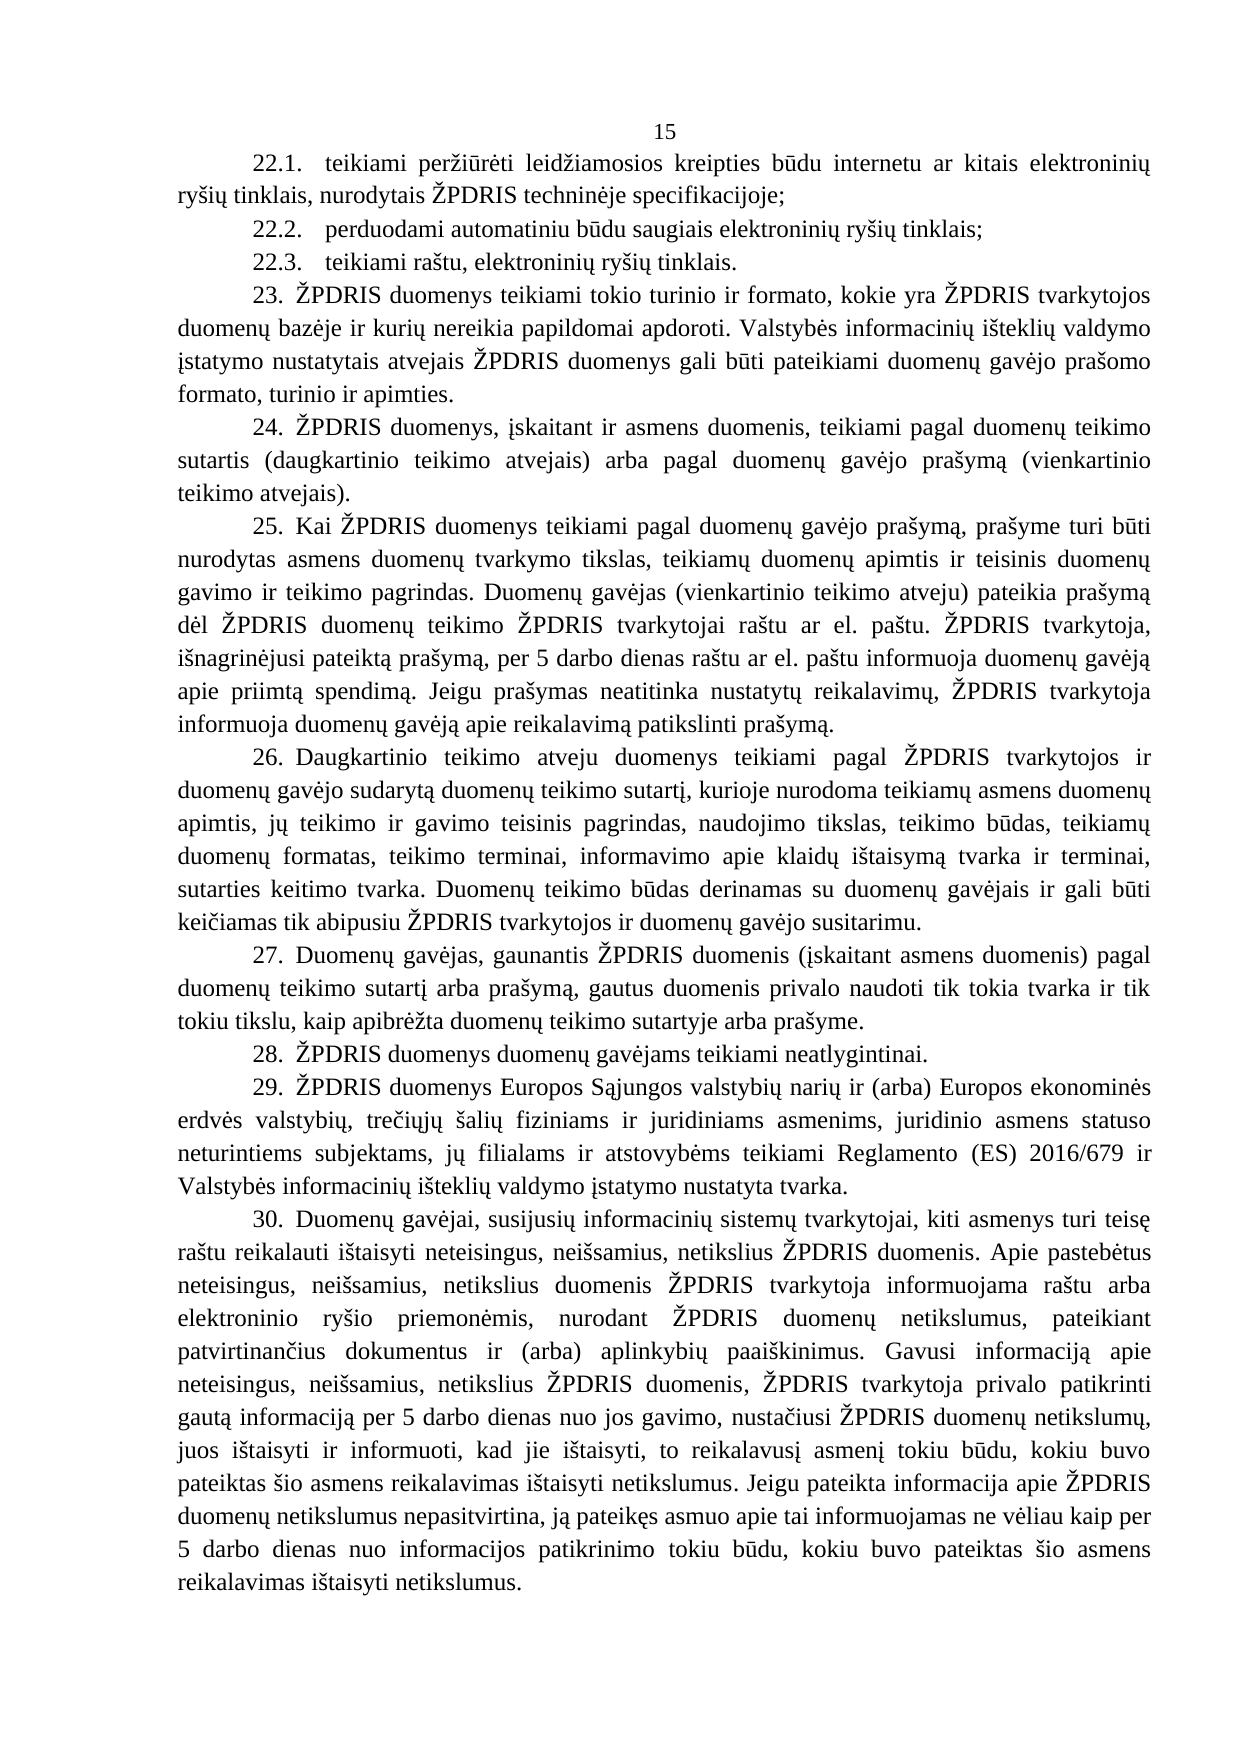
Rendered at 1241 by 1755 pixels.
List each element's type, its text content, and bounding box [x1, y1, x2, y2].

text 24. ŽPDRIS duomenys, įskaitant ir asmens duomenis, teikiami pagal duomenų teikimo sutartis (daugkartinio teikimo atvejais) arba pagal duomenų gavėjo prašymą (vienkartinio teikimo atvejais). [177, 412, 1152, 507]
text 23. ŽPDRIS duomenys teikiami tokio turinio ir formato, kokie yra ŽPDRIS tvarkytojos duomenų bazėje ir kurių nereikia papildomai apdoroti. Valstybės informacinių išteklių valdymo įstatymo nustatytais atvejais ŽPDRIS duomenys gali būti pateikiami duomenų gavėjo prašomo formato, turinio ir apimties. [177, 280, 1152, 407]
text 26. Daugkartinio teikimo atveju duomenys teikiami pagal ŽPDRIS tvarkytojos ir duomenų gavėjo sudarytą duomenų teikimo sutartį, kurioje nurodoma teikiamų asmens duomenų apimtis, jų teikimo ir gavimo teisinis pagrindas, naudojimo tikslas, teikimo būdas, teikiamų duomenų formatas, teikimo terminai, informavimo apie klaidų ištaisymą tvarka ir terminai, sutarties keitimo tvarka. Duomenų teikimo būdas derinamas su duomenų gavėjais ir gali būti keičiamas tik abipusiu ŽPDRIS tvarkytojos ir duomenų gavėjo susitarimu. [177, 742, 1152, 936]
text 29. ŽPDRIS duomenys Europos Sąjungos valstybių narių ir (arba) Europos ekonominės erdvės valstybių, trečiųjų šalių fiziniams ir juridiniams asmenims, juridinio asmens statuso neturintiems subjektams, jų filialams ir atstovybėms teikiami Reglamento (ES) 2016/679 ir Valstybės informacinių išteklių valdymo įstatymo nustatyta tvarka. [177, 1072, 1152, 1200]
text 30. Duomenų gavėjai, susijusių informacinių sistemų tvarkytojai, kiti asmenys turi teisę raštu reikalauti ištaisyti neteisingus, neišsamius, netikslius ŽPDRIS duomenis. Apie pastebėtus neteisingus, neišsamius, netikslius duomenis ŽPDRIS tvarkytoja informuojama raštu arba elektroninio ryšio priemonėmis, nurodant ŽPDRIS duomenų netikslumus, pateikiant patvirtinančius dokumentus ir (arba) aplinkybių paaiškinimus. Gavusi informaciją apie neteisingus, neišsamius, netikslius ŽPDRIS duomenis, ŽPDRIS tvarkytoja privalo patikrinti gautą informaciją per 5 darbo dienas nuo jos gavimo, nustačiusi ŽPDRIS duomenų netikslumų, juos ištaisyti ir informuoti, kad jie ištaisyti, to reikalavusį asmenį tokiu būdu, kokiu buvo pateiktas šio asmens reikalavimas ištaisyti netikslumus. Jeigu pateikta informacija apie ŽPDRIS duomenų netikslumus nepasitvirtina, ją pateikęs asmuo apie tai informuojamas ne vėliau kaip per 5 darbo dienas nuo informacijos patikrinimo tokiu būdu, kokiu buvo pateiktas šio asmens reikalavimas ištaisyti netikslumus. [177, 1204, 1152, 1596]
text 22.2. perduodami automatiniu būdu saugiais elektroninių ryšių tinklais; [177, 214, 1152, 242]
text 28. ŽPDRIS duomenys duomenų gavėjams teikiami neatlygintinai. [177, 1039, 1152, 1068]
text 27. Duomenų gavėjas, gaunantis ŽPDRIS duomenis (įskaitant asmens duomenis) pagal duomenų teikimo sutartį arba prašymą, gautus duomenis privalo naudoti tik tokia tvarka ir tik tokiu tikslu, kaip apibrėžta duomenų teikimo sutartyje arba prašyme. [177, 940, 1152, 1035]
text 22.1. teikiami peržiūrėti leidžiamosios kreipties būdu internetu ar kitais elektroninių ryšių tinklais, nurodytais ŽPDRIS techninėje specifikacijoje; [177, 148, 1152, 209]
text 25. Kai ŽPDRIS duomenys teikiami pagal duomenų gavėjo prašymą, prašyme turi būti nurodytas asmens duomenų tvarkymo tikslas, teikiamų duomenų apimtis ir teisinis duomenų gavimo ir teikimo pagrindas. Duomenų gavėjas (vienkartinio teikimo atveju) pateikia prašymą dėl ŽPDRIS duomenų teikimo ŽPDRIS tvarkytojai raštu ar el. paštu. ŽPDRIS tvarkytoja, išnagrinėjusi pateiktą prašymą, per 5 darbo dienas raštu ar el. paštu informuoja duomenų gavėją apie priimtą spendimą. Jeigu prašymas neatitinka nustatytų reikalavimų, ŽPDRIS tvarkytoja informuoja duomenų gavėją apie reikalavimą patikslinti prašymą. [177, 511, 1152, 738]
text 22.3. teikiami raštu, elektroninių ryšių tinklais. [177, 247, 1152, 275]
